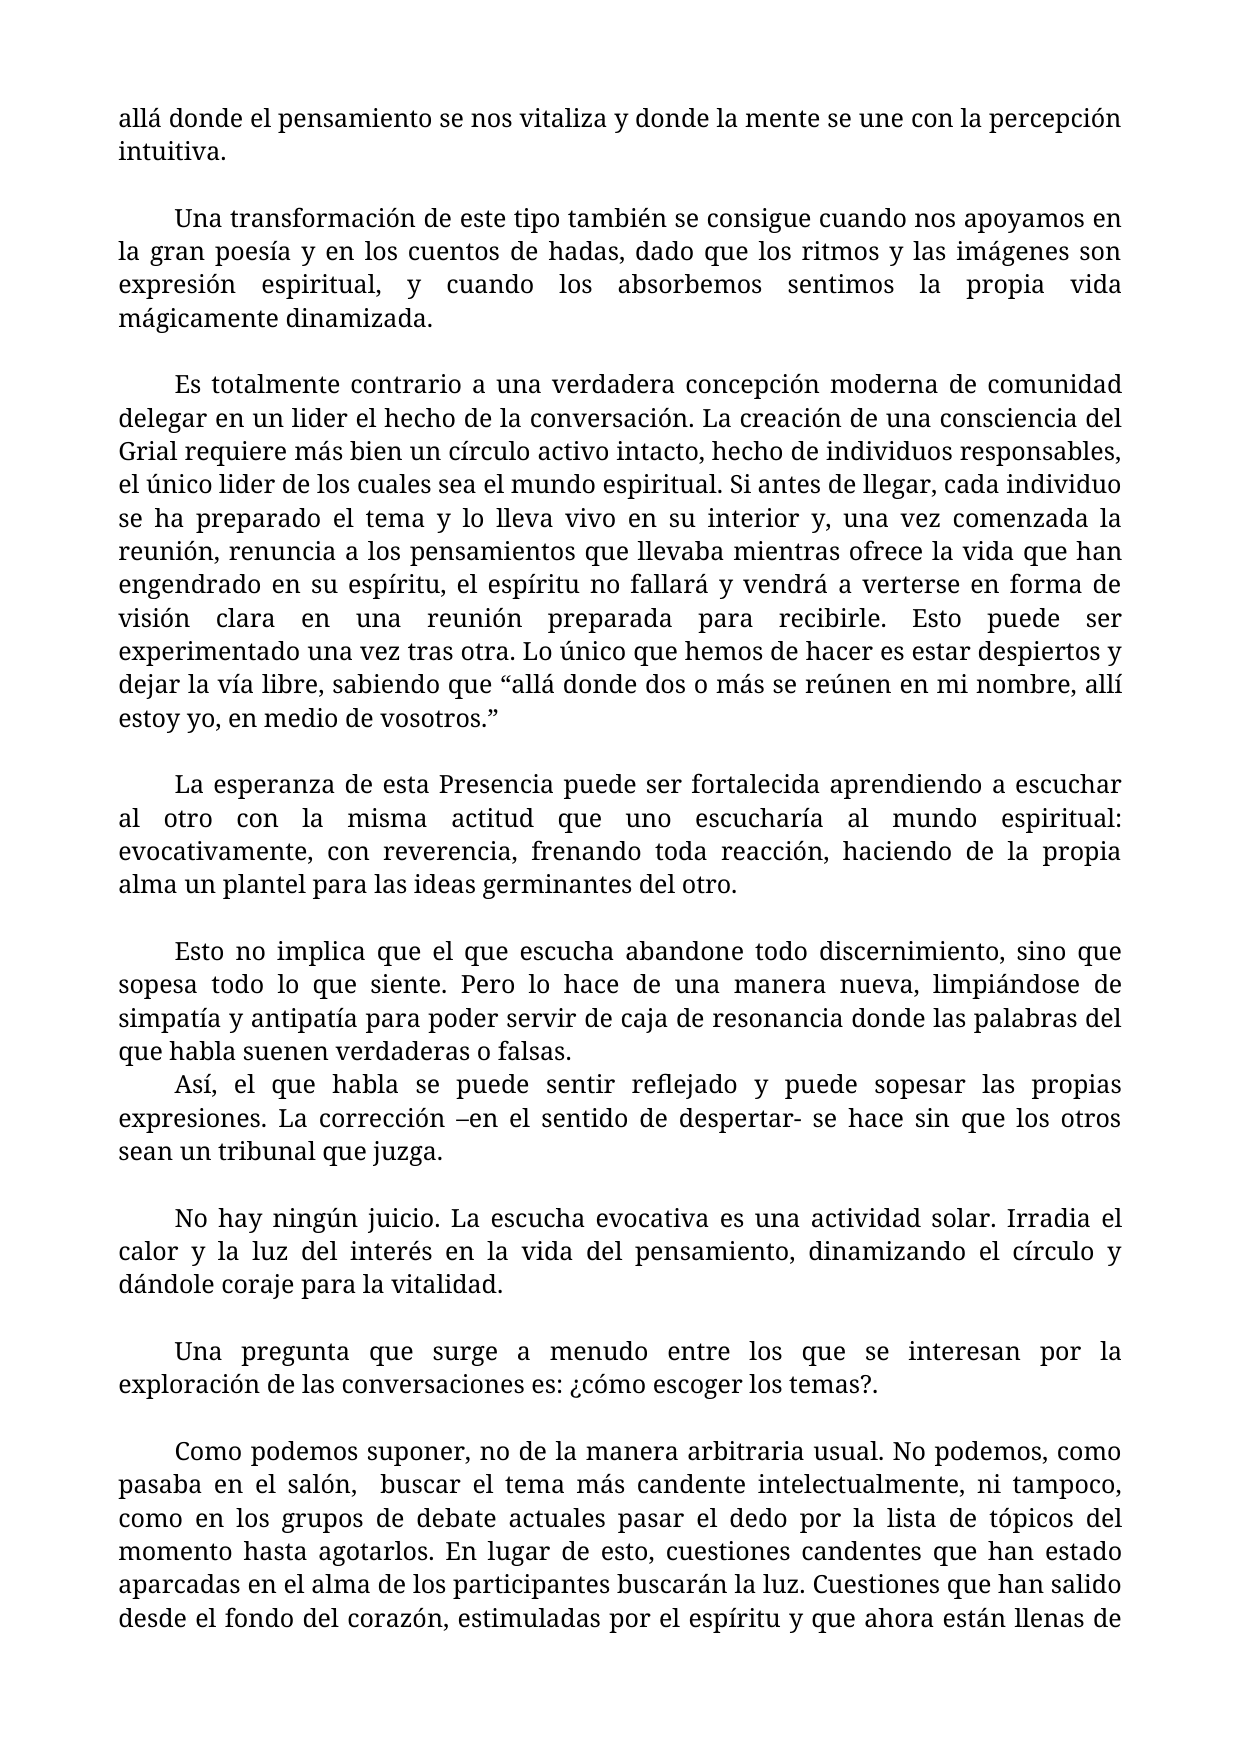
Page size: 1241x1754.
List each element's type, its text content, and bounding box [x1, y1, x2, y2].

text La esperanza de esta Presencia puede ser fortalecida aprendiendo a escuchar al otro con la misma actitud que uno escucharía al mundo espiritual: evocativamente, con reverencia, frenando toda reacción, haciendo de la propia alma un plantel para las ideas germinantes del otro. [118, 767, 1122, 900]
text Es totalmente contrario a una verdadera concepción moderna de comunidad delegar en un lider el hecho de la conversación. La creación de una consciencia del Grial requiere más bien un círculo activo intacto, hecho de individuos responsables, el único lider de los cuales sea el mundo espiritual. Si antes de llegar, cada individuo se ha preparado el tema y lo lleva vivo en su interior y, una vez comenzada la reunión, renuncia a los pensamientos que llevaba mientras ofrece la vida que han engendrado en su espíritu, el espíritu no fallará y vendrá a verterse en forma de visión clara en una reunión preparada para recibirle. Esto puede ser experimentado una vez tras otra. Lo único que hemos de hacer es estar despiertos y dejar la vía libre, sabiendo que “allá donde dos o más se reúnen en mi nombre, allí estoy yo, en medio de vosotros.” [118, 367, 1122, 734]
text allá donde el pensamiento se nos vitaliza y donde la mente se une con la percepción intuitiva. [118, 100, 1122, 167]
text Así, el que habla se puede sentir reflejado y puede sopesar las propias expresiones. La corrección –en el sentido de despertar- se hace sin que los otros sean un tribunal que juzga. [118, 1067, 1122, 1167]
text No hay ningún juicio. La escucha evocativa es una actividad solar. Irradia el calor y la luz del interés en la vida del pensamiento, dinamizando el círculo y dándole coraje para la vitalidad. [118, 1200, 1122, 1300]
text Una pregunta que surge a menudo entre los que se interesan por la exploración de las conversaciones es: ¿cómo escoger los temas?. [118, 1334, 1122, 1400]
text Como podemos suponer, no de la manera arbitraria usual. No podemos, como pasaba en el salón, buscar el tema más candente intelectualmente, ni tampoco, como en los grupos de debate actuales pasar el dedo por la lista de tópicos del momento hasta agotarlos. En lugar de esto, cuestiones candentes que han estado aparcadas en el alma de los participantes buscarán la luz. Cuestiones que han salido desde el fondo del corazón, estimuladas por el espíritu y que ahora están llenas de [118, 1434, 1122, 1634]
text Una transformación de este tipo también se consigue cuando nos apoyamos en la gran poesía y en los cuentos de hadas, dado que los ritmos y las imágenes son expresión espiritual, y cuando los absorbemos sentimos la propia vida mágicamente dinamizada. [118, 200, 1122, 334]
text Esto no implica que el que escucha abandone todo discernimiento, sino que sopesa todo lo que siente. Pero lo hace de una manera nueva, limpiándose de simpatía y antipatía para poder servir de caja de resonancia donde las palabras del que habla suenen verdaderas o falsas. [118, 934, 1122, 1067]
